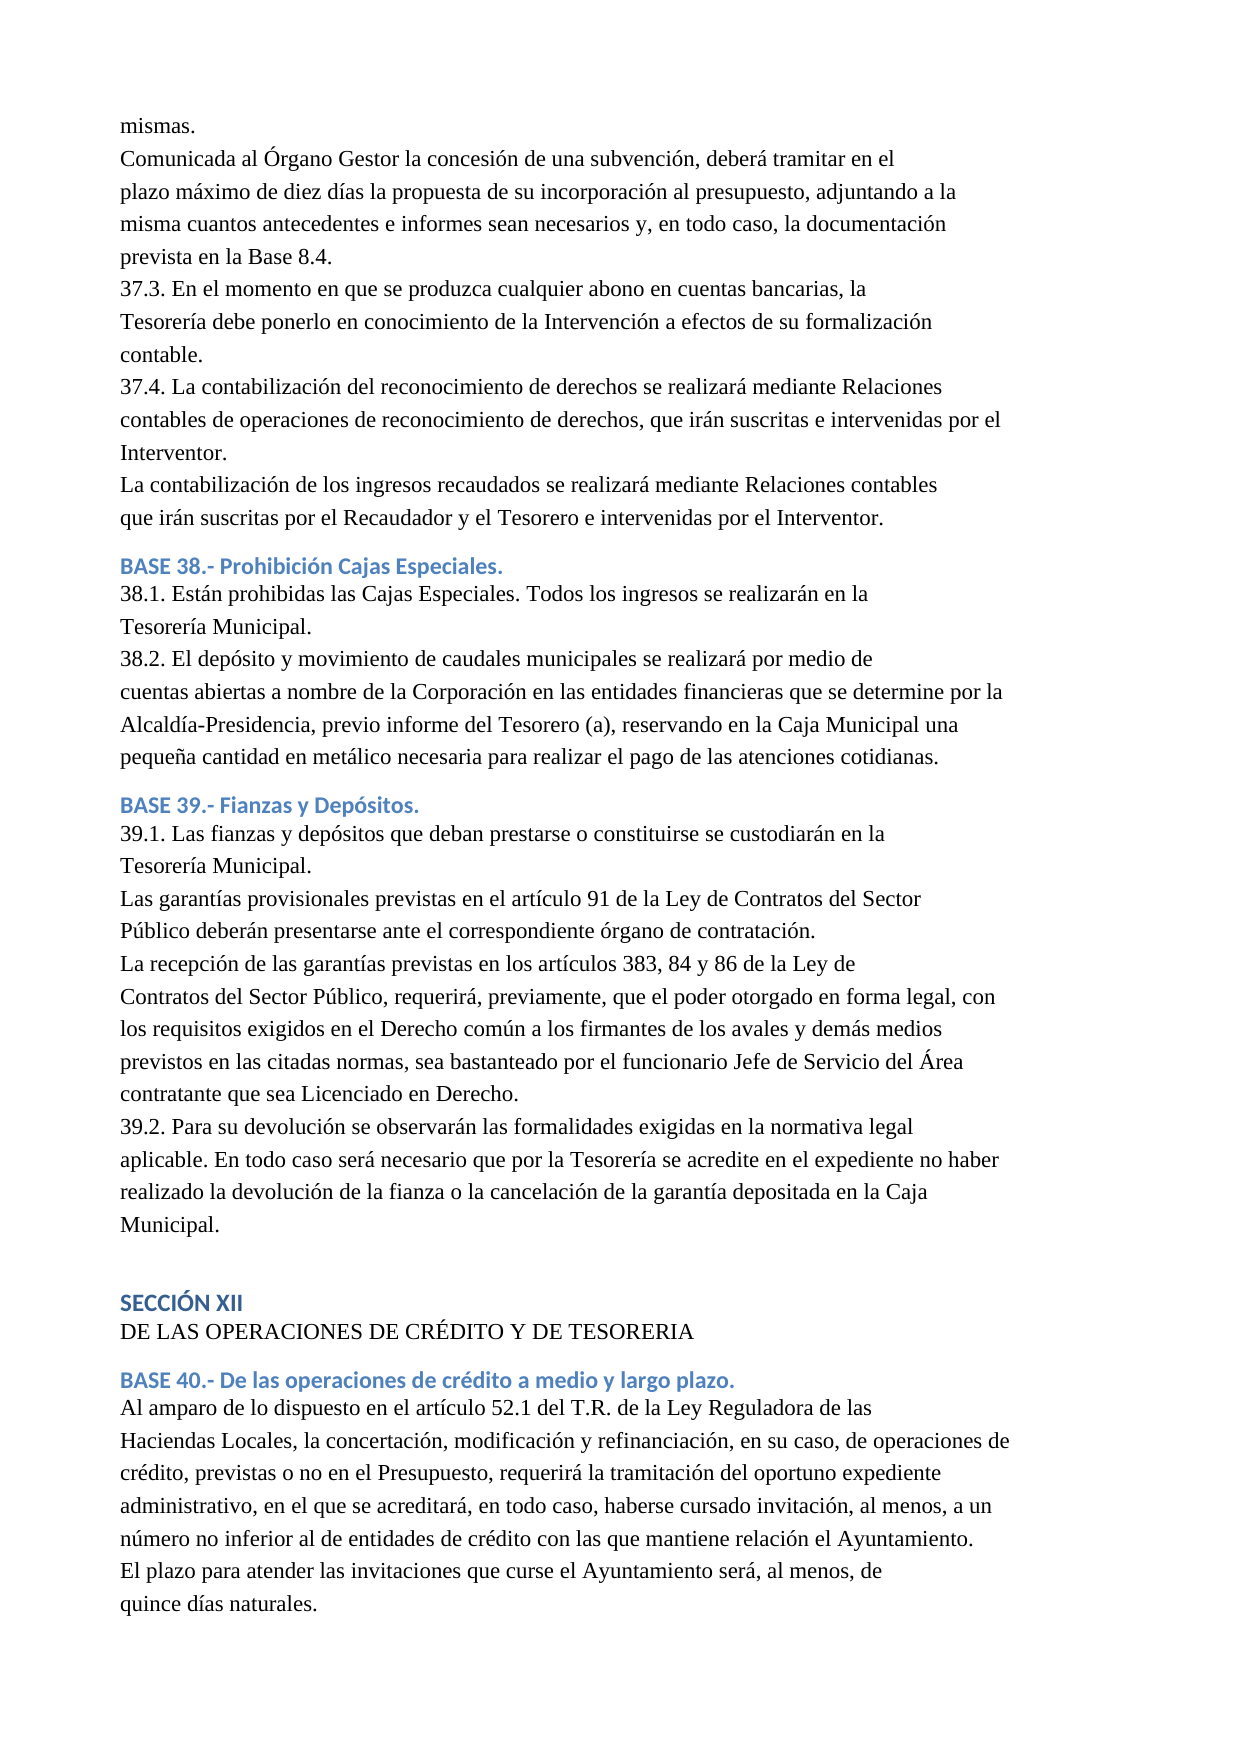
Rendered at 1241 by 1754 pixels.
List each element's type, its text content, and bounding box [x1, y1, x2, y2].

text administrativo, en el que se acreditará, en todo caso, haberse cursado invitación, al menos, a un [120, 1492, 1120, 1518]
text aplicable. En todo caso será necesario que por la Tesorería se acredite en el expediente no haber [120, 1146, 1120, 1172]
text pequeña cantidad en metálico necesaria para realizar el pago de las atenciones cotidianas. [120, 743, 1120, 769]
text Tesorería debe ponerlo en conocimiento de la Intervención a efectos de su formalización [120, 308, 1120, 334]
text Público deberán presentarse ante el correspondiente órgano de contratación. [120, 917, 1120, 944]
subtitle SECCIÓN XII [120, 1287, 1120, 1318]
text La recepción de las garantías previstas en los artículos 383, 84 y 86 de la Ley de [120, 950, 1120, 976]
text contratante que sea Licenciado en Derecho. [120, 1081, 1120, 1107]
text previstos en las citadas normas, sea bastanteado por el funcionario Jefe de Servicio del Área [120, 1048, 1120, 1074]
text Tesorería Municipal. [120, 852, 1120, 879]
text contable. [120, 341, 1120, 367]
text realizado la devolución de la fianza o la cancelación de la garantía depositada en la Caja [120, 1178, 1120, 1205]
text 38.1. Están prohibidas las Cajas Especiales. Todos los ingresos se realizarán en la [120, 580, 1120, 607]
text Comunicada al Órgano Gestor la concesión de una subvención, deberá tramitar en el [120, 145, 1120, 171]
text Haciendas Locales, la concertación, modificación y refinanciación, en su caso, de operaciones de [120, 1427, 1120, 1453]
subtitle BASE 40.- De las operaciones de crédito a medio y largo plazo. [120, 1365, 1120, 1394]
text plazo máximo de diez días la propuesta de su incorporación al presupuesto, adjuntando a la [120, 178, 1120, 204]
text cuentas abiertas a nombre de la Corporación en las entidades financieras que se determine por la [120, 678, 1120, 704]
text 37.3. En el momento en que se produzca cualquier abono en cuentas bancarias, la [120, 276, 1120, 302]
subtitle BASE 39.- Fianzas y Depósitos. [120, 790, 1120, 820]
text Tesorería Municipal. [120, 613, 1120, 639]
subtitle BASE 38.- Prohibición Cajas Especiales. [120, 551, 1120, 580]
text DE LAS OPERACIONES DE CRÉDITO Y DE TESORERIA [120, 1318, 1120, 1344]
text mismas. [120, 112, 1120, 139]
text Las garantías provisionales previstas en el artículo 91 de la Ley de Contratos del Sector [120, 885, 1120, 911]
text que irán suscritas por el Recaudador y el Tesorero e intervenidas por el Interventor. [120, 504, 1120, 530]
text los requisitos exigidos en el Derecho común a los firmantes de los avales y demás medios [120, 1015, 1120, 1042]
text prevista en la Base 8.4. [120, 243, 1120, 269]
text contables de operaciones de reconocimiento de derechos, que irán suscritas e intervenidas por el [120, 406, 1120, 432]
text número no inferior al de entidades de crédito con las que mantiene relación el Ayuntamiento. [120, 1525, 1120, 1551]
text 39.2. Para su devolución se observarán las formalidades exigidas en la normativa legal [120, 1113, 1120, 1139]
text 38.2. El depósito y movimiento de caudales municipales se realizará por medio de [120, 645, 1120, 672]
text 37.4. La contabilización del reconocimiento de derechos se realizará mediante Relaciones [120, 373, 1120, 400]
text La contabilización de los ingresos recaudados se realizará mediante Relaciones contables [120, 471, 1120, 497]
text El plazo para atender las invitaciones que curse el Ayuntamiento será, al menos, de [120, 1557, 1120, 1584]
text crédito, previstas o no en el Presupuesto, requerirá la tramitación del oportuno expediente [120, 1459, 1120, 1486]
text Alcaldía-Presidencia, previo informe del Tesorero (a), reservando en la Caja Municipal una [120, 711, 1120, 737]
text Municipal. [120, 1211, 1120, 1237]
text 39.1. Las fianzas y depósitos que deban prestarse o constituirse se custodiarán en la [120, 820, 1120, 846]
text Al amparo de lo dispuesto en el artículo 52.1 del T.R. de la Ley Reguladora de las [120, 1394, 1120, 1421]
text quince días naturales. [120, 1590, 1120, 1616]
text misma cuantos antecedentes e informes sean necesarios y, en todo caso, la documentación [120, 210, 1120, 237]
text Interventor. [120, 438, 1120, 465]
text Contratos del Sector Público, requerirá, previamente, que el poder otorgado en forma legal, con [120, 983, 1120, 1009]
